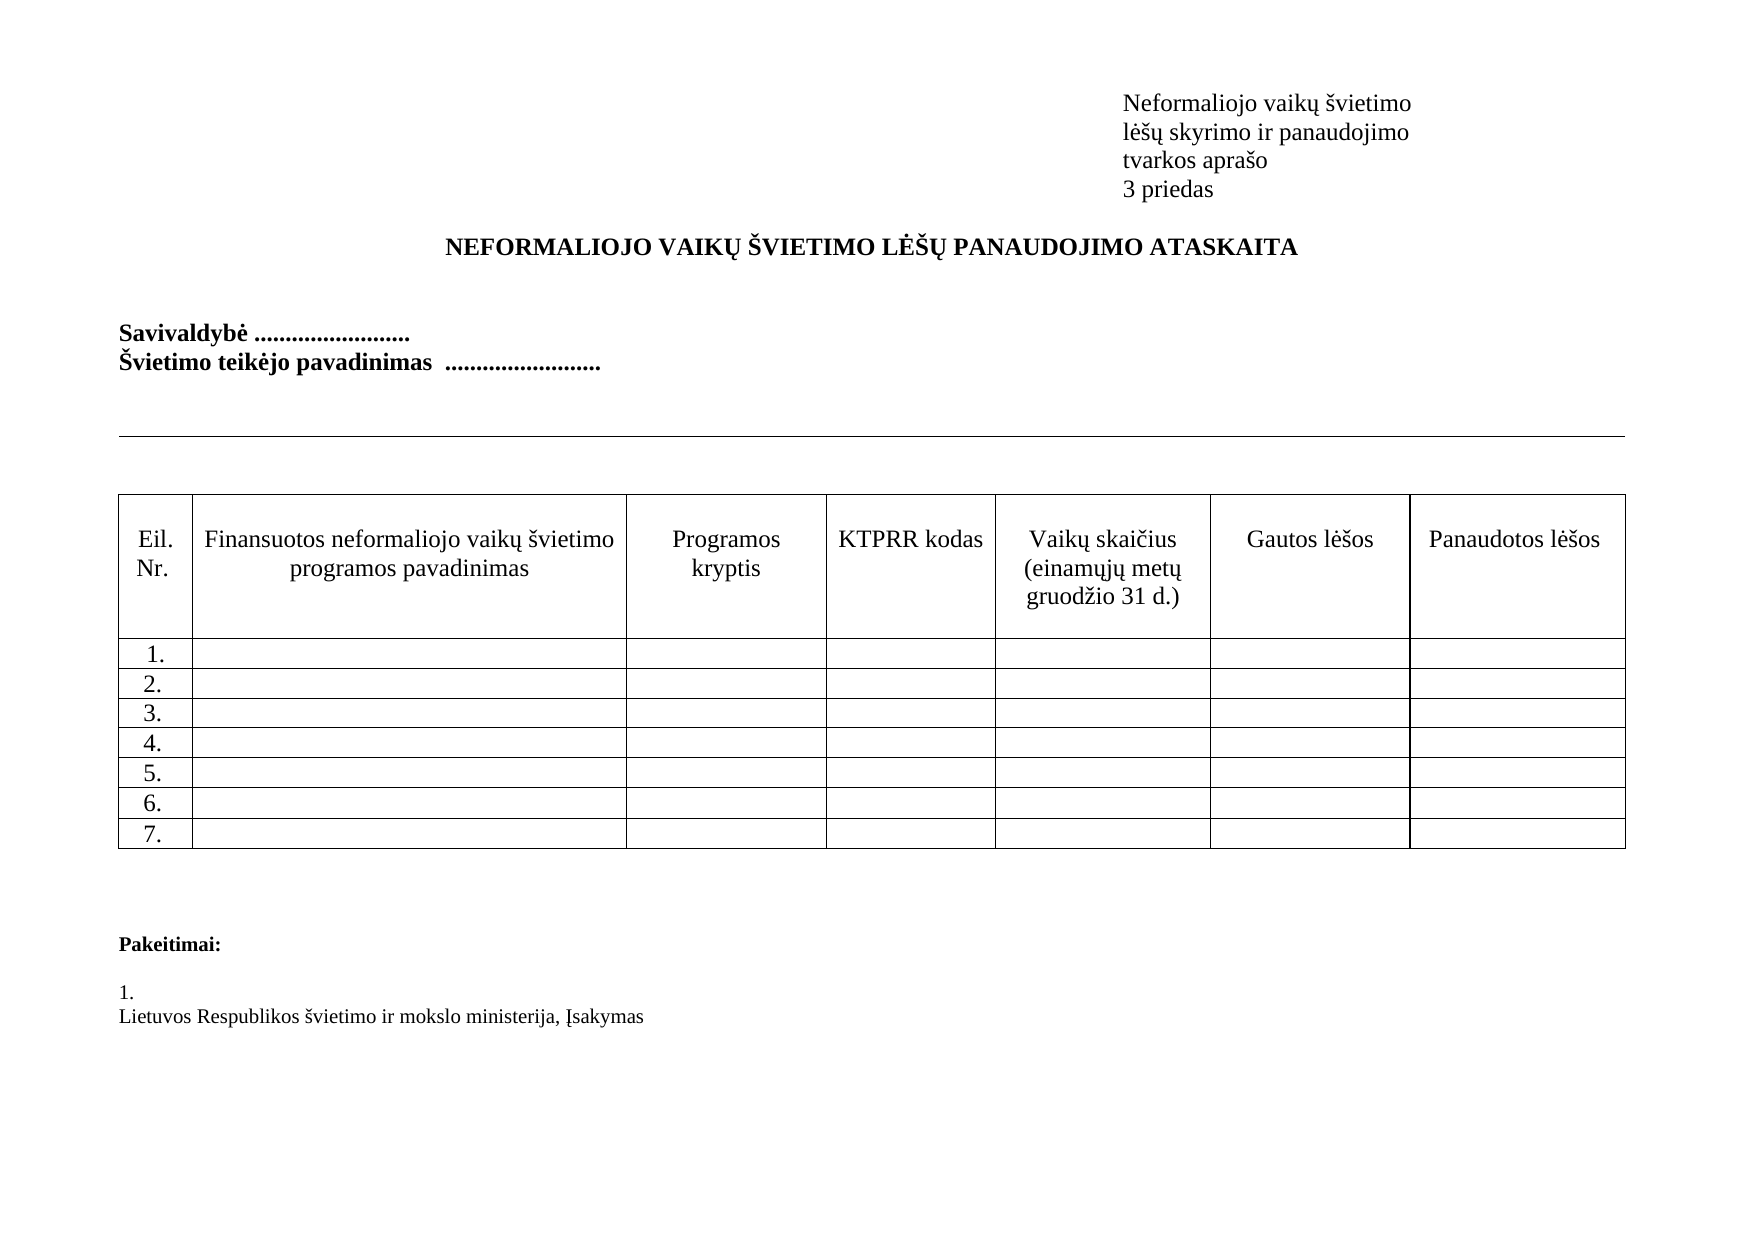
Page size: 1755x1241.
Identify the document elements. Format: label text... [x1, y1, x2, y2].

table_cell [1211, 669, 1409, 697]
table_cell [996, 669, 1210, 697]
table_cell [1411, 728, 1625, 757]
table_cell [827, 699, 995, 727]
text Švietimo teikėjo pavadinimas ......................... [118, 347, 1625, 376]
table_cell [627, 819, 826, 848]
table_cell [996, 728, 1210, 757]
table_cell [627, 758, 826, 787]
table_cell [193, 699, 626, 727]
table_cell 6. [119, 788, 192, 818]
text 3 priedas [118, 174, 1625, 203]
table_cell [1211, 699, 1409, 727]
table_cell [827, 758, 995, 787]
table_cell [1411, 788, 1625, 818]
text 1. [118, 980, 1625, 1004]
table_header Gautos lėšos [1211, 495, 1409, 638]
table_cell [193, 788, 626, 818]
table_cell [996, 758, 1210, 787]
table_header Programos kryptis [627, 495, 826, 638]
table_cell [1211, 639, 1409, 668]
table_header Eil. Nr. [119, 495, 192, 638]
table_cell [627, 728, 826, 757]
table_cell 5. [119, 758, 192, 787]
table_cell 4. [119, 728, 192, 757]
text Neformaliojo vaikų švietimo [118, 88, 1625, 117]
table_header Vaikų skaičius (einamųjų metų gruodžio 31 d.) [996, 495, 1210, 638]
table_cell [627, 639, 826, 668]
table_cell [627, 699, 826, 727]
table_cell [996, 788, 1210, 818]
table_cell [1211, 788, 1409, 818]
table_header Finansuotos neformaliojo vaikų švietimo programos pavadinimas [193, 495, 626, 638]
table_cell 2. [119, 669, 192, 697]
text lėšų skyrimo ir panaudojimo [118, 117, 1625, 146]
table_cell [1411, 819, 1625, 848]
table_cell [1211, 758, 1409, 787]
table_cell [193, 639, 626, 668]
table_cell [1411, 639, 1625, 668]
table_cell [193, 669, 626, 697]
table_cell [996, 699, 1210, 727]
table_cell [827, 669, 995, 697]
table_cell [193, 728, 626, 757]
table_cell [1411, 699, 1625, 727]
text Lietuvos Respublikos švietimo ir mokslo ministerija, Įsakymas [118, 1004, 1625, 1028]
table_cell [996, 819, 1210, 848]
table_cell [1411, 758, 1625, 787]
table_cell [827, 728, 995, 757]
table_cell 3. [119, 699, 192, 727]
table_cell [827, 819, 995, 848]
text Savivaldybė ......................... [118, 318, 1625, 347]
text Pakeitimai: [118, 932, 1625, 956]
table_cell [627, 788, 826, 818]
text NEFORMALIOJO VAIKŲ ŠVIETIMO LĖŠŲ PANAUDOJIMO ATASKAITA [118, 232, 1625, 261]
table_cell [827, 639, 995, 668]
table_header KTPRR kodas [827, 495, 995, 638]
table_cell [627, 669, 826, 697]
text tvarkos aprašo [118, 146, 1625, 174]
table_cell [193, 819, 626, 848]
table_cell [1211, 819, 1409, 848]
table_cell 7. [119, 819, 192, 848]
table_cell 1. [119, 639, 192, 668]
table_cell [193, 758, 626, 787]
table_cell [1411, 669, 1625, 697]
table_cell [1211, 728, 1409, 757]
table_cell [996, 639, 1210, 668]
table_cell [827, 788, 995, 818]
table_header Panaudotos lėšos [1411, 495, 1625, 638]
